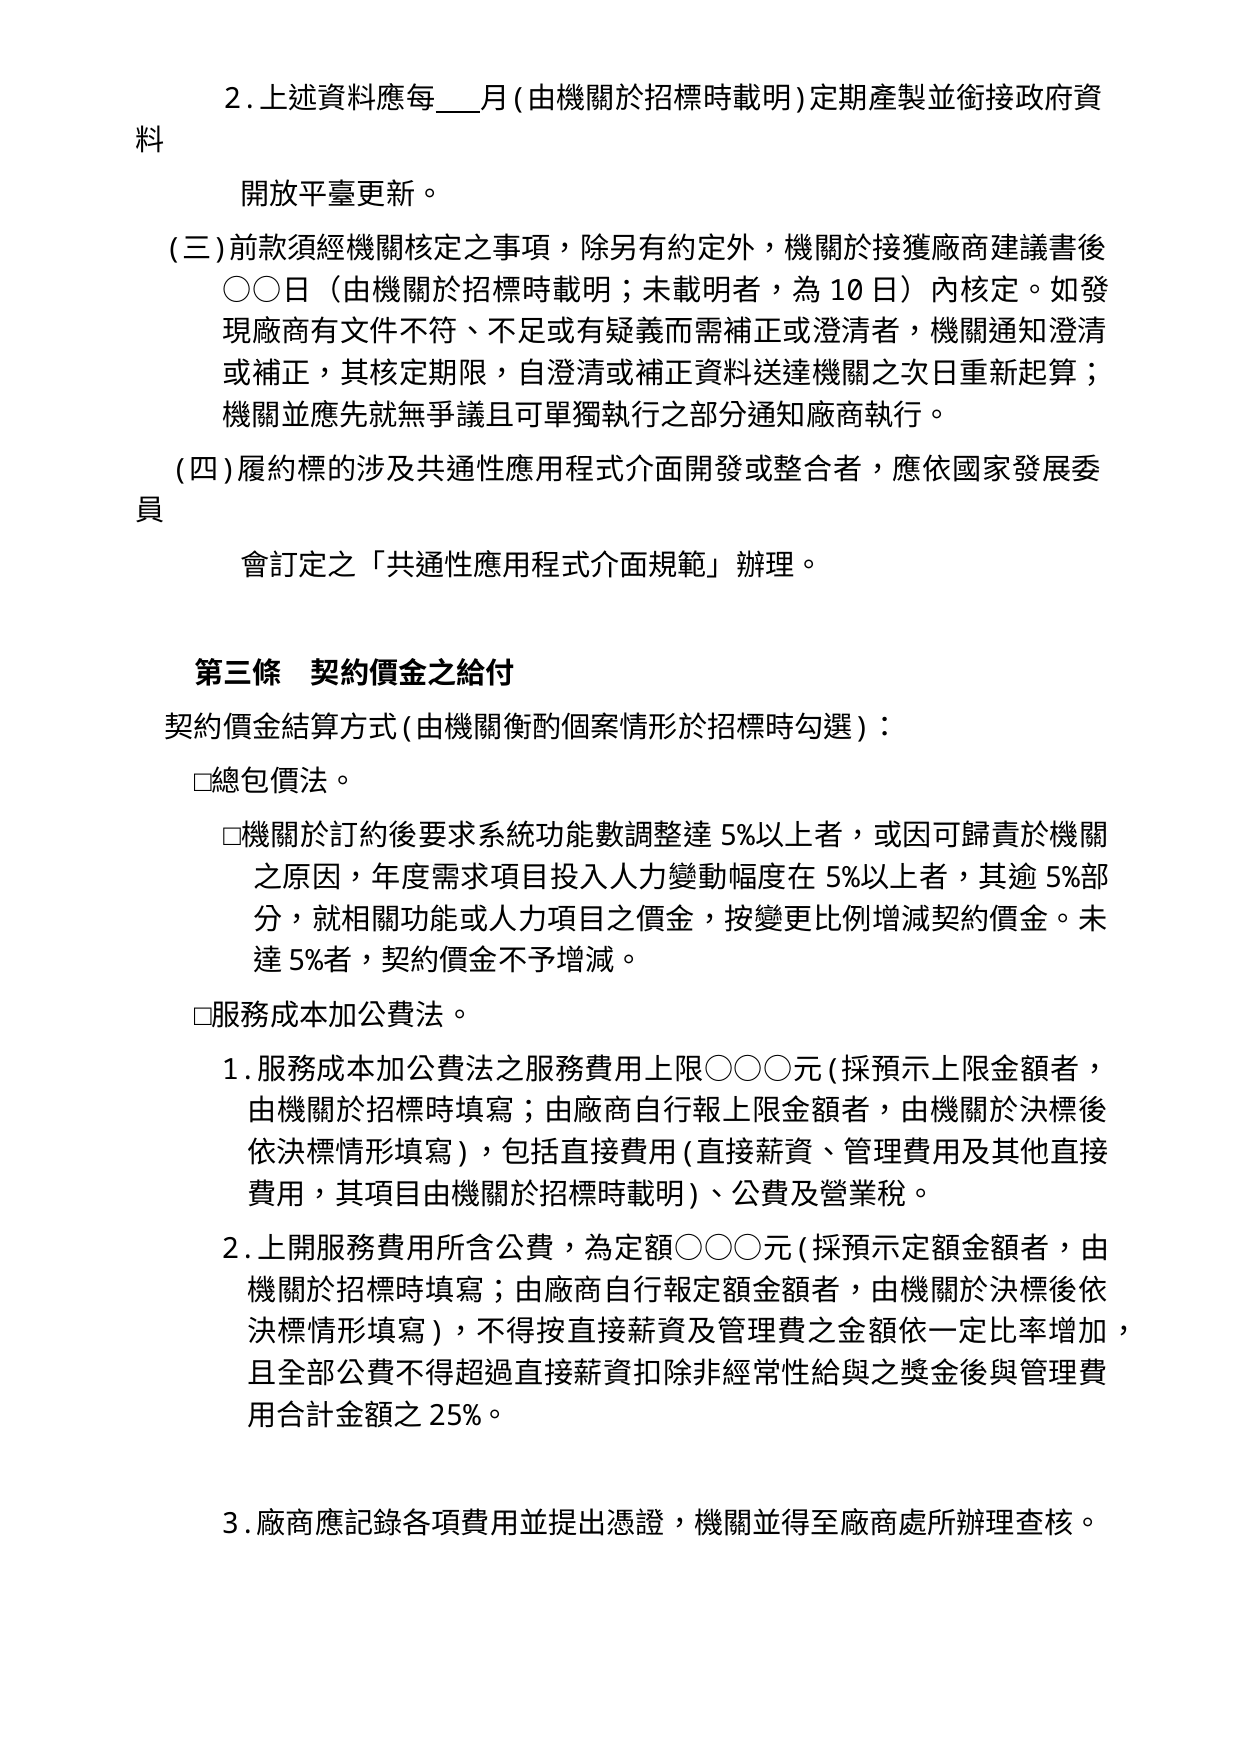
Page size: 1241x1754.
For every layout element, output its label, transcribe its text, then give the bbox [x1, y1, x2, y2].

text 會訂定之「共通性應用程式介面規範」辦理。 [135, 542, 1103, 583]
text 3.廠商應記錄各項費用並提出憑證，機關並得至廠商處所辦理查核。 [221, 1500, 1109, 1542]
text 1.服務成本加公費法之服務費用上限○○○元(採預示上限金額者，由機關於招標時填寫；由廠商自行報上限金額者，由機關於決標後依決標情形填寫)，包括直接費用(直接薪資、管理費用及其他直接費用，其項目由機關於招標時載明)、公費及營業稅。 [221, 1046, 1109, 1212]
text 2.上開服務費用所含公費，為定額○○○元(採預示定額金額者，由機關於招標時填寫；由廠商自行報定額金額者，由機關於決標後依決標情形填寫)，不得按直接薪資及管理費之金額依一定比率增加，且全部公費不得超過直接薪資扣除非經常性給與之獎金後與管理費用合計金額之25%。 [221, 1225, 1109, 1433]
text 2.上述資料應每 月(由機關於招標時載明)定期產製並銜接政府資料 [135, 75, 1103, 158]
text 契約價金結算方式(由機關衡酌個案情形於招標時勾選)： [164, 704, 1109, 746]
text □服務成本加公費法。 [194, 992, 1109, 1033]
text 第三條 契約價金之給付 [135, 650, 1109, 692]
text 開放平臺更新。 [135, 171, 1103, 212]
text □機關於訂約後要求系統功能數調整達5%以上者，或因可歸責於機關之原因，年度需求項目投入人力變動幅度在5%以上者，其逾5%部分，就相關功能或人力項目之價金，按變更比例增減契約價金。未達5%者，契約價金不予增減。 [223, 812, 1109, 979]
text (四)履約標的涉及共通性應用程式介面開發或整合者，應依國家發展委員 [135, 446, 1103, 529]
text □總包價法。 [194, 758, 1109, 800]
text (三)前款須經機關核定之事項，除另有約定外，機關於接獲廠商建議書後○○日（由機關於招標時載明；未載明者，為10日）內核定。如發現廠商有文件不符、不足或有疑義而需補正或澄清者，機關通知澄清或補正，其核定期限，自澄清或補正資料送達機關之次日重新起算；機關並應先就無爭議且可單獨執行之部分通知廠商執行。 [164, 225, 1109, 433]
